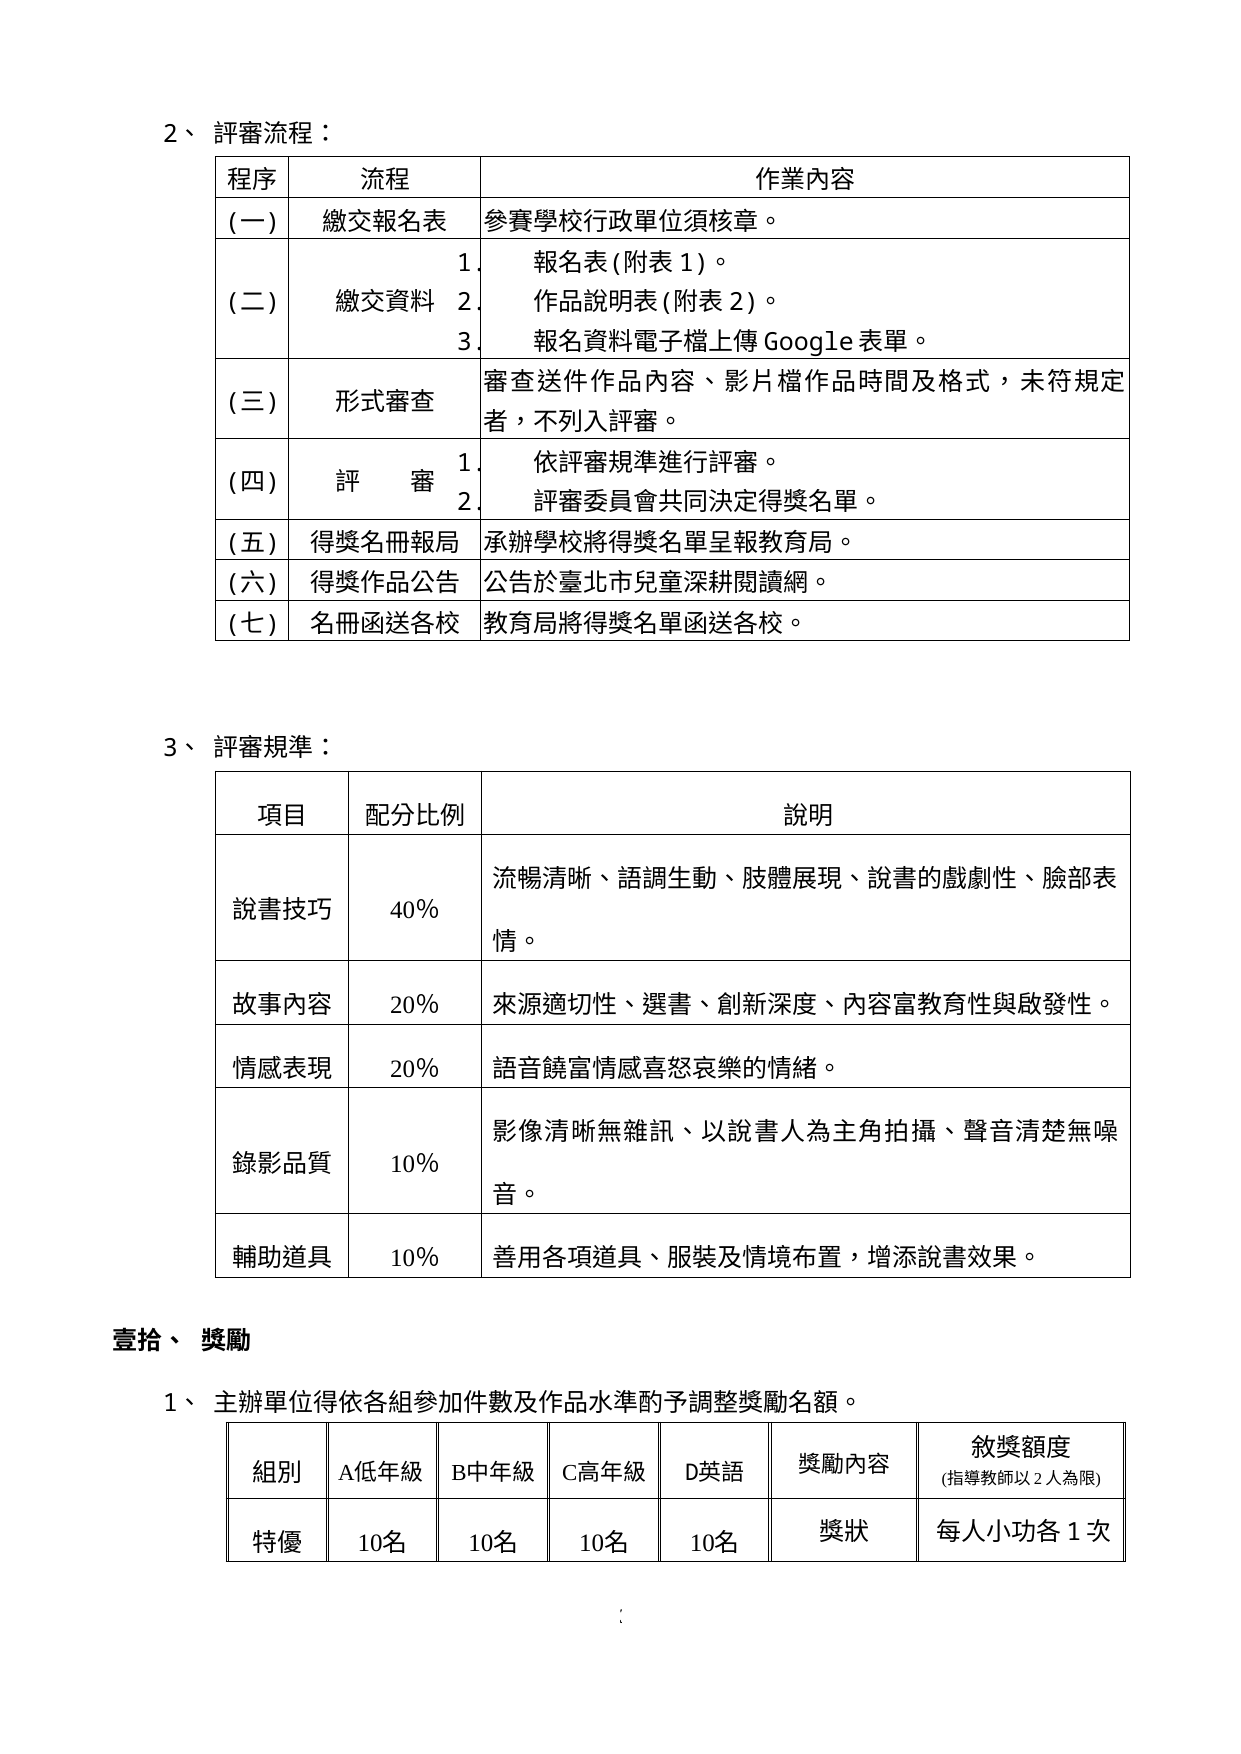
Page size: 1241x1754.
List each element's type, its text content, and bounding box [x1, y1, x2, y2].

table_cell 10％ [349, 1088, 481, 1213]
table_header 獎勵內容 [772, 1423, 916, 1498]
table_cell 報名表(附表1)。 作品說明表(附表2)。 報名資料電子檔上傳Google表單。 [481, 239, 1129, 358]
table_header C高年級 [550, 1423, 658, 1498]
table_cell 得獎名冊報局 [289, 520, 480, 559]
table_cell (二) [216, 239, 288, 358]
table_cell 特優 [229, 1499, 326, 1561]
table_cell 輔助道具 [216, 1214, 348, 1277]
table_cell 情感表現 [216, 1025, 348, 1087]
table_cell 流暢清晰、語調生動、肢體展現、說書的戲劇性、臉部表情。 [482, 835, 1130, 960]
table_cell 審查送件作品內容、影片檔作品時間及格式，未符規定者，不列入評審。 [481, 359, 1129, 438]
table_header D英語 [661, 1423, 768, 1498]
table_cell 影像清晰無雜訊、以說書人為主角拍攝、聲音清楚無噪音。 [482, 1088, 1130, 1213]
table_cell 依評審規準進行評審。 評審委員會共同決定得獎名單。 [481, 439, 1129, 518]
table_cell 公告於臺北市兒童深耕閱讀網。 [481, 560, 1129, 600]
list 主辦單位得依各組參加件數及作品水準酌予調整獎勵名額。 [163, 1359, 1128, 1422]
table_cell 40％ [349, 835, 481, 960]
table_cell (七) [216, 601, 288, 640]
table_cell 說書技巧 [216, 835, 348, 960]
table_cell 20％ [349, 961, 481, 1024]
table_cell 形式審查 [289, 359, 480, 438]
table_cell 承辦學校將得獎名單呈報教育局。 [481, 520, 1129, 559]
table_header 說明 [482, 772, 1130, 834]
table_cell 語音饒富情感喜怒哀樂的情緒。 [482, 1025, 1130, 1087]
table_cell 來源適切性、選書、創新深度、內容富教育性與啟發性。 [482, 961, 1130, 1024]
table_cell 繳交資料 [289, 239, 480, 358]
table_cell 錄影品質 [216, 1088, 348, 1213]
table_cell 獎狀 [772, 1499, 916, 1561]
table_cell (六) [216, 560, 288, 600]
table_cell (四) [216, 439, 288, 518]
table_header 組別 [229, 1423, 326, 1498]
table_cell 20％ [349, 1025, 481, 1087]
list 評審流程： [163, 89, 1128, 152]
table_cell 10名 [439, 1499, 547, 1561]
table_cell 10名 [550, 1499, 658, 1561]
table_cell 故事內容 [216, 961, 348, 1024]
table_cell (五) [216, 520, 288, 559]
table_header 敘獎額度 (指導教師以2人為限) [919, 1423, 1123, 1498]
table_cell (一) [216, 198, 288, 238]
table_header 程序 [216, 157, 288, 197]
table_cell 10％ [349, 1214, 481, 1277]
table_header B中年級 [439, 1423, 547, 1498]
table_header A低年級 [329, 1423, 436, 1498]
table_cell 善用各項道具、服裝及情境布置，增添說書效果。 [482, 1214, 1130, 1277]
list 獎勵 [112, 1297, 1128, 1359]
table_cell 教育局將得獎名單函送各校。 [481, 601, 1129, 640]
table_header 作業內容 [481, 157, 1129, 197]
table_header 配分比例 [349, 772, 481, 834]
table_cell 繳交報名表 [289, 198, 480, 238]
table_header 流程 [289, 157, 480, 197]
table_cell 評 審 [289, 439, 480, 518]
table_cell 得獎作品公告 [289, 560, 480, 600]
table_cell 名冊函送各校 [289, 601, 480, 640]
table_cell (三) [216, 359, 288, 438]
table_cell 參賽學校行政單位須核章。 [481, 198, 1129, 238]
table_cell 10名 [329, 1499, 436, 1561]
list 評審規準： [163, 704, 1128, 766]
table_cell 每人小功各1次 [919, 1499, 1123, 1561]
table_header 項目 [216, 772, 348, 834]
table_cell 10名 [661, 1499, 768, 1561]
